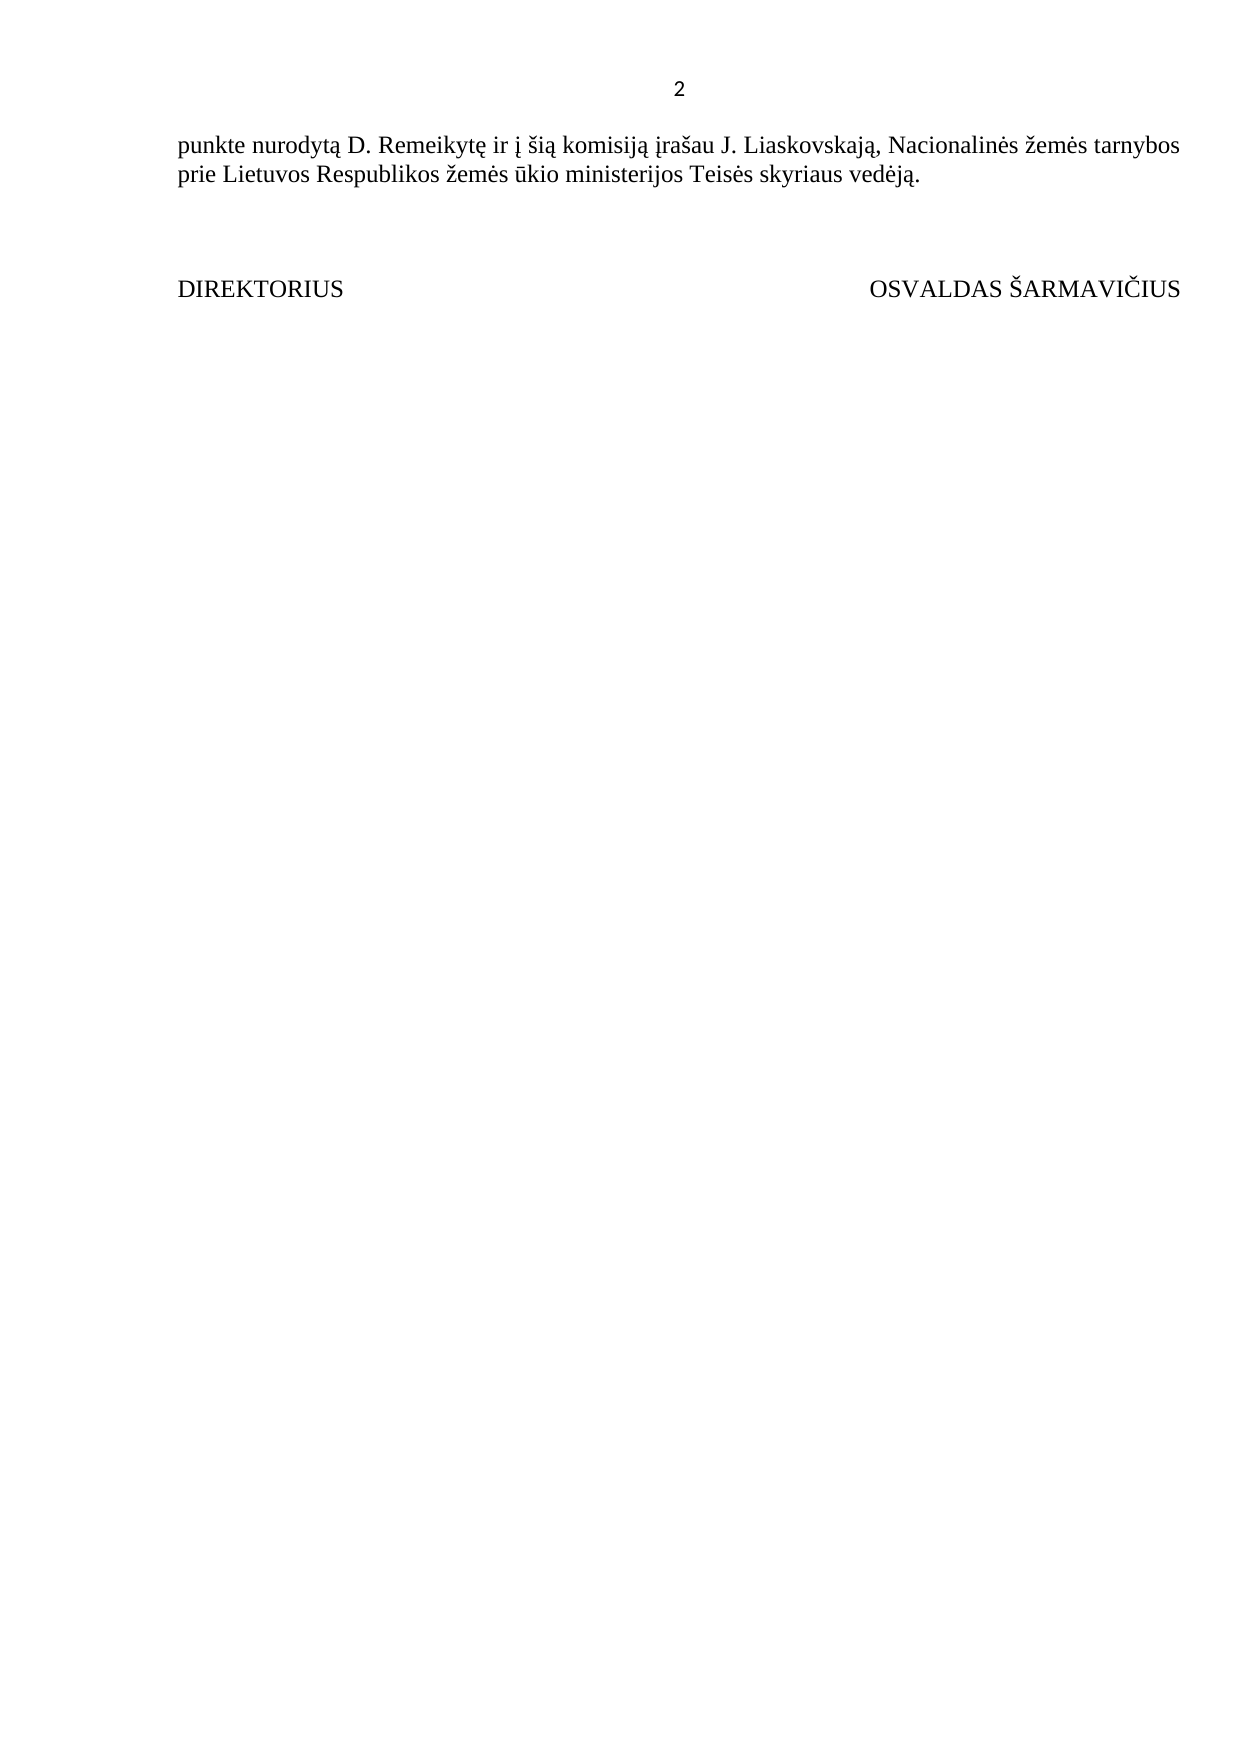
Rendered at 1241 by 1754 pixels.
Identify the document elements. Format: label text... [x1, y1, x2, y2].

text DIREKTORIUS OSVALDAS ŠARMAVIČIUS [177, 274, 1181, 303]
text punkte nurodytą D. Remeikytę ir į šią komisiją įrašau J. Liaskovskają, Nacionalinės žemės tarnybos prie Lietuvos Respublikos žemės ūkio ministerijos Teisės skyriaus vedėją. [177, 131, 1181, 188]
